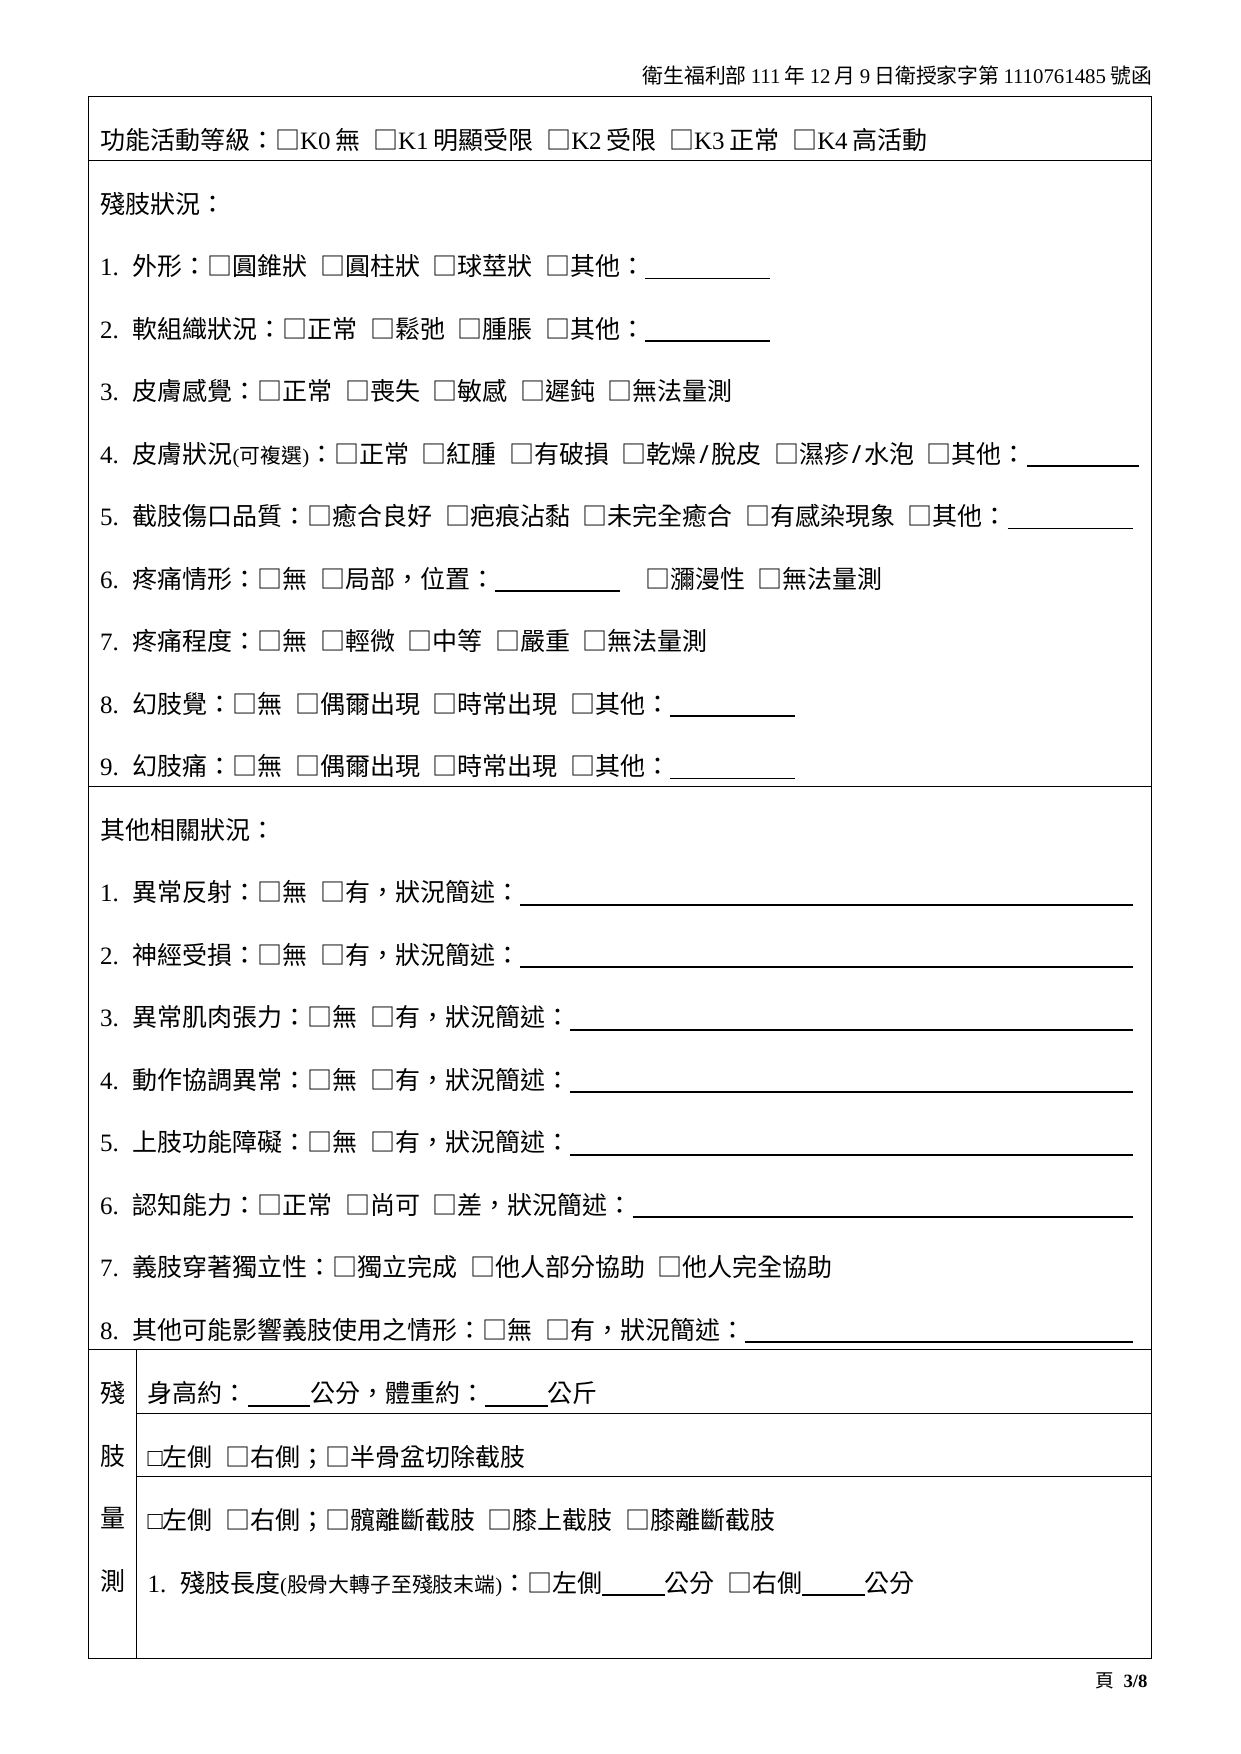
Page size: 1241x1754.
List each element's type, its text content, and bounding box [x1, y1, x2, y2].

table_cell 身高約： 公分，體重約： 公斤 [137, 1350, 1151, 1413]
table_cell □左側 □右側；□髖離斷截肢 □膝上截肢 □膝離斷截肢 殘肢長度(股骨大轉子至殘肢末端)：□左側 公分 □右側 公分 對側股骨長度(股骨大轉子至股骨外髁)：□左側 公分 □右側 公分 □無法量測 殘肢/對側股骨長度比：□0~35% □35~60% □60~90% □90~100% □無法量測 殘肢髖關節活動度：□正常 □受限(屈曲 度，伸直 度，內收 度) □無法量測 殘肢髖關節肌力：伸直：□正常 □尚可 □差 內收：□正常 □尚可 □差 □無法量測 [137, 1477, 1151, 1657]
table_cell □左側 □右側；□半骨盆切除截肢 [137, 1414, 1151, 1476]
table_cell 其他相關狀況： 異常反射：□無 □有，狀況簡述： 神經受損：□無 □有，狀況簡述： 異常肌肉張力：□無 □有，狀況簡述： 動作協調異常：□無 □有，狀況簡述： 上肢功能障礙：□無 □有，狀況簡述： 認知能力：□正常 □尚可 □差，狀況簡述： 義肢穿著獨立性：□獨立完成 □他人部分協助 □他人完全協助 其他可能影響義肢使用之情形：□無 □有，狀況簡述： [89, 787, 1151, 1349]
table_cell 殘肢量測 [89, 1350, 136, 1657]
table_cell 殘肢狀況： 外形：□圓錐狀 □圓柱狀 □球莖狀 □其他： 軟組織狀況：□正常 □鬆弛 □腫脹 □其他： 皮膚感覺：□正常 □喪失 □敏感 □遲鈍 □無法量測 皮膚狀況(可複選)：□正常 □紅腫 □有破損 □乾燥/脫皮 □濕疹/水泡 □其他： 截肢傷口品質：□癒合良好 □疤痕沾黏 □未完全癒合 □有感染現象 □其他： 疼痛情形：□無 □局部，位置： □瀰漫性 □無法量測 疼痛程度：□無 □輕微 □中等 □嚴重 □無法量測 幻肢覺：□無 □偶爾出現 □時常出現 □其他： 幻肢痛：□無 □偶爾出現 □時常出現 □其他： [89, 161, 1151, 786]
table_cell 功能活動等級：□K0無 □K1明顯受限 □K2受限 □K3正常 □K4高活動 [89, 97, 1151, 159]
